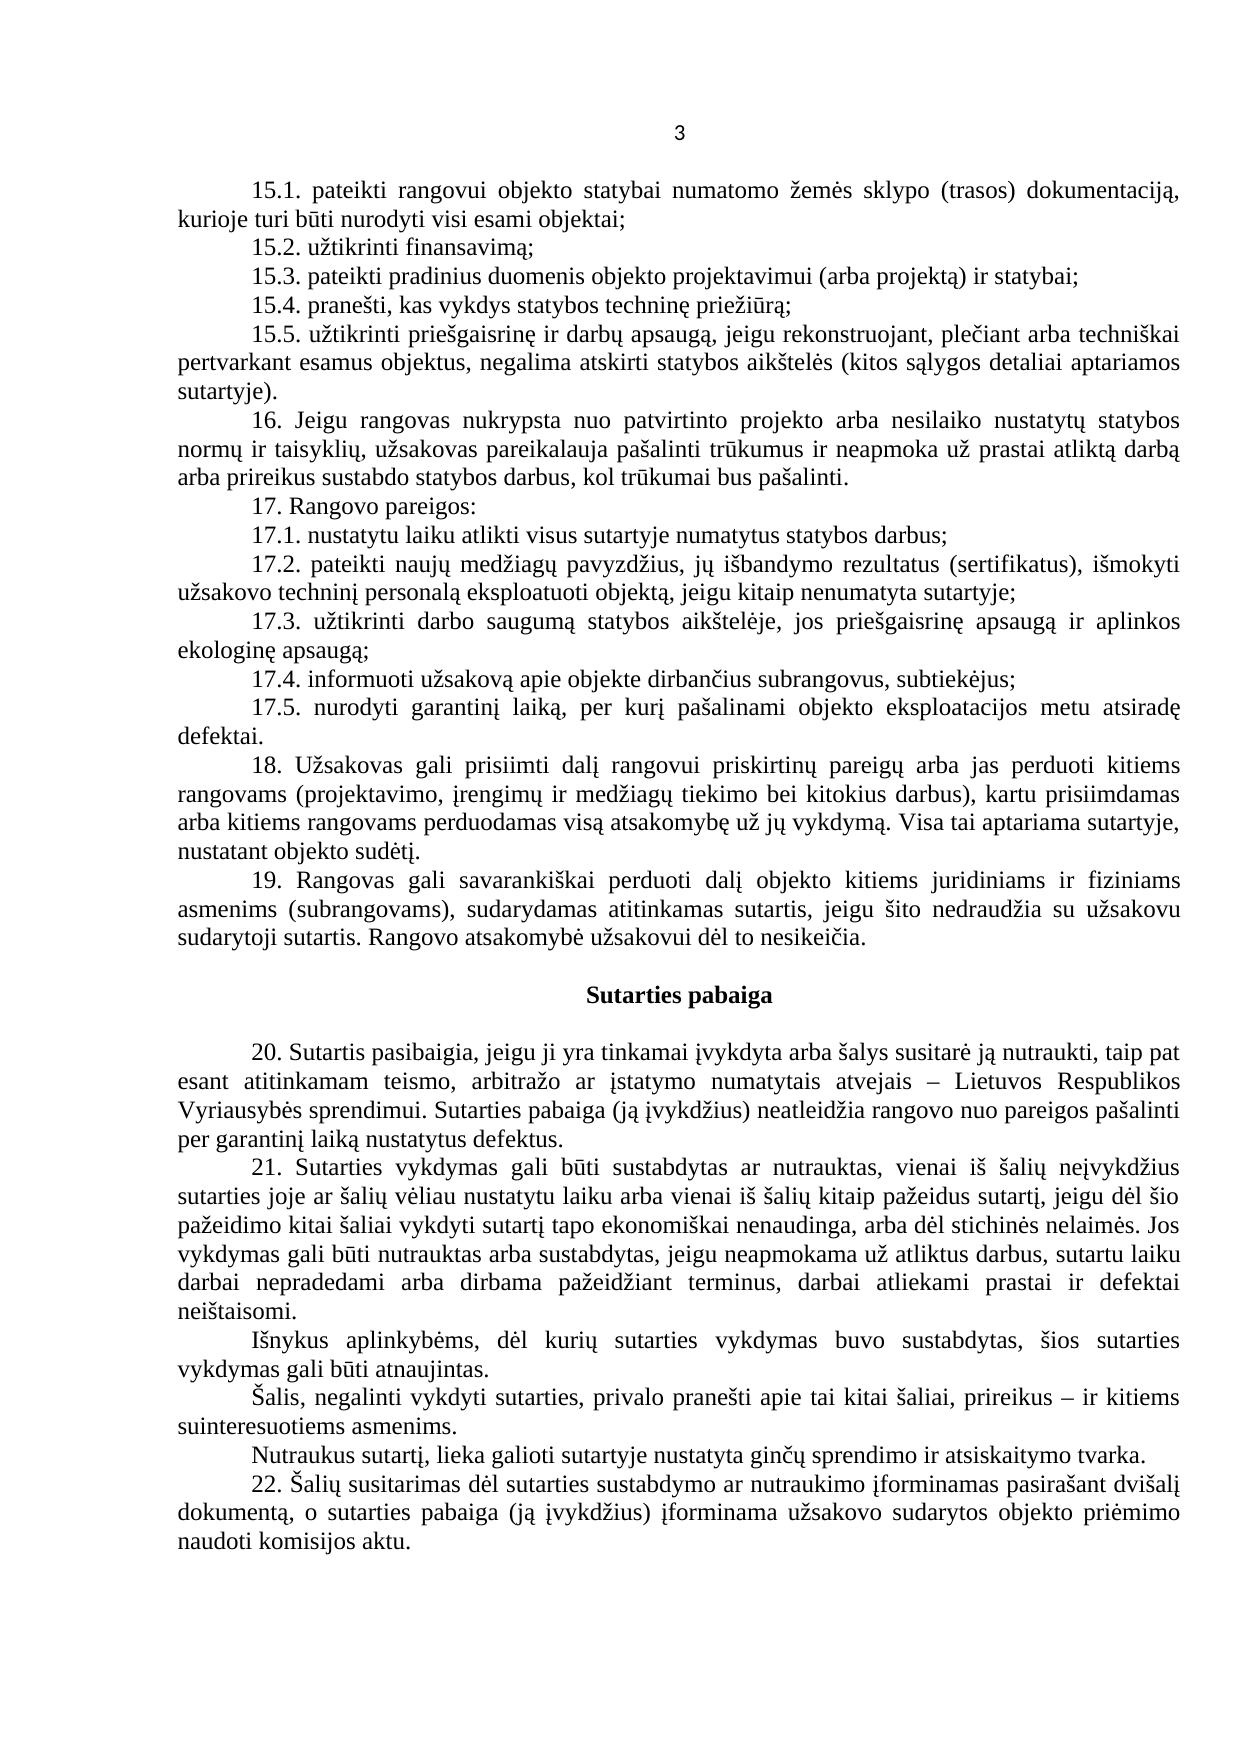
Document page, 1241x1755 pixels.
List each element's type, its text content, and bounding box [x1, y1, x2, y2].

text 15.3. pateikti pradinius duomenis objekto projektavimui (arba projektą) ir statybai; [177, 261, 1181, 290]
text 21. Sutarties vykdymas gali būti sustabdytas ar nutrauktas, vienai iš šalių neįvykdžius sutarties joje ar šalių vėliau nustatytu laiku arba vienai iš šalių kitaip pažeidus sutartį, jeigu dėl šio pažeidimo kitai šaliai vykdyti sutartį tapo ekonomiškai nenaudinga, arba dėl stichinės nelaimės. Jos vykdymas gali būti nutrauktas arba sustabdytas, jeigu neapmokama už atliktus darbus, sutartu laiku darbai nepradedami arba dirbama pažeidžiant terminus, darbai atliekami prastai ir defektai neištaisomi. [177, 1152, 1181, 1325]
text 18. Užsakovas gali prisiimti dalį rangovui priskirtinų pareigų arba jas perduoti kitiems rangovams (projektavimo, įrengimų ir medžiagų tiekimo bei kitokius darbus), kartu prisiimdamas arba kitiems rangovams perduodamas visą atsakomybę už jų vykdymą. Visa tai aptariama sutartyje, nustatant objekto sudėtį. [177, 750, 1181, 865]
text 17. Rangovo pareigos: [177, 491, 1181, 520]
text 17.1. nustatytu laiku atlikti visus sutartyje numatytus statybos darbus; [177, 520, 1181, 549]
text 15.5. užtikrinti priešgaisrinę ir darbų apsaugą, jeigu rekonstruojant, plečiant arba techniškai pertvarkant esamus objektus, negalima atskirti statybos aikštelės (kitos sąlygos detaliai aptariamos sutartyje). [177, 319, 1181, 405]
text Išnykus aplinkybėms, dėl kurių sutarties vykdymas buvo sustabdytas, šios sutarties vykdymas gali būti atnaujintas. [177, 1325, 1181, 1382]
text 17.5. nurodyti garantinį laiką, per kurį pašalinami objekto eksploatacijos metu atsiradę defektai. [177, 692, 1181, 750]
text 15.2. užtikrinti finansavimą; [177, 232, 1181, 261]
text 19. Rangovas gali savarankiškai perduoti dalį objekto kitiems juridiniams ir fiziniams asmenims (subrangovams), sudarydamas atitinkamas sutartis, jeigu šito nedraudžia su užsakovu sudarytoji sutartis. Rangovo atsakomybė užsakovui dėl to nesikeičia. [177, 865, 1181, 951]
text 15.4. pranešti, kas vykdys statybos techninę priežiūrą; [177, 290, 1181, 319]
text 22. Šalių susitarimas dėl sutarties sustabdymo ar nutraukimo įforminamas pasirašant dvišalį dokumentą, o sutarties pabaiga (ją įvykdžius) įforminama užsakovo sudarytos objekto priėmimo naudoti komisijos aktu. [177, 1469, 1181, 1555]
text 20. Sutartis pasibaigia, jeigu ji yra tinkamai įvykdyta arba šalys susitarė ją nutraukti, taip pat esant atitinkamam teismo, arbitražo ar įstatymo numatytais atvejais – Lietuvos Respublikos Vyriausybės sprendimui. Sutarties pabaiga (ją įvykdžius) neatleidžia rangovo nuo pareigos pašalinti per garantinį laiką nustatytus defektus. [177, 1037, 1181, 1152]
text 16. Jeigu rangovas nukrypsta nuo patvirtinto projekto arba nesilaiko nustatytų statybos normų ir taisyklių, užsakovas pareikalauja pašalinti trūkumus ir neapmoka už prastai atliktą darbą arba prireikus sustabdo statybos darbus, kol trūkumai bus pašalinti. [177, 405, 1181, 491]
text Sutarties pabaiga [177, 980, 1181, 1009]
text 17.4. informuoti užsakovą apie objekte dirbančius subrangovus, subtiekėjus; [177, 664, 1181, 692]
text 15.1. pateikti rangovui objekto statybai numatomo žemės sklypo (trasos) dokumentaciją, kurioje turi būti nurodyti visi esami objektai; [177, 175, 1181, 232]
text Šalis, negalinti vykdyti sutarties, privalo pranešti apie tai kitai šaliai, prireikus – ir kitiems suinteresuotiems asmenims. [177, 1382, 1181, 1440]
text Nutraukus sutartį, lieka galioti sutartyje nustatyta ginčų sprendimo ir atsiskaitymo tvarka. [177, 1440, 1181, 1469]
text 17.2. pateikti naujų medžiagų pavyzdžius, jų išbandymo rezultatus (sertifikatus), išmokyti užsakovo techninį personalą eksploatuoti objektą, jeigu kitaip nenumatyta sutartyje; [177, 549, 1181, 606]
text 17.3. užtikrinti darbo saugumą statybos aikštelėje, jos priešgaisrinę apsaugą ir aplinkos ekologinę apsaugą; [177, 606, 1181, 664]
